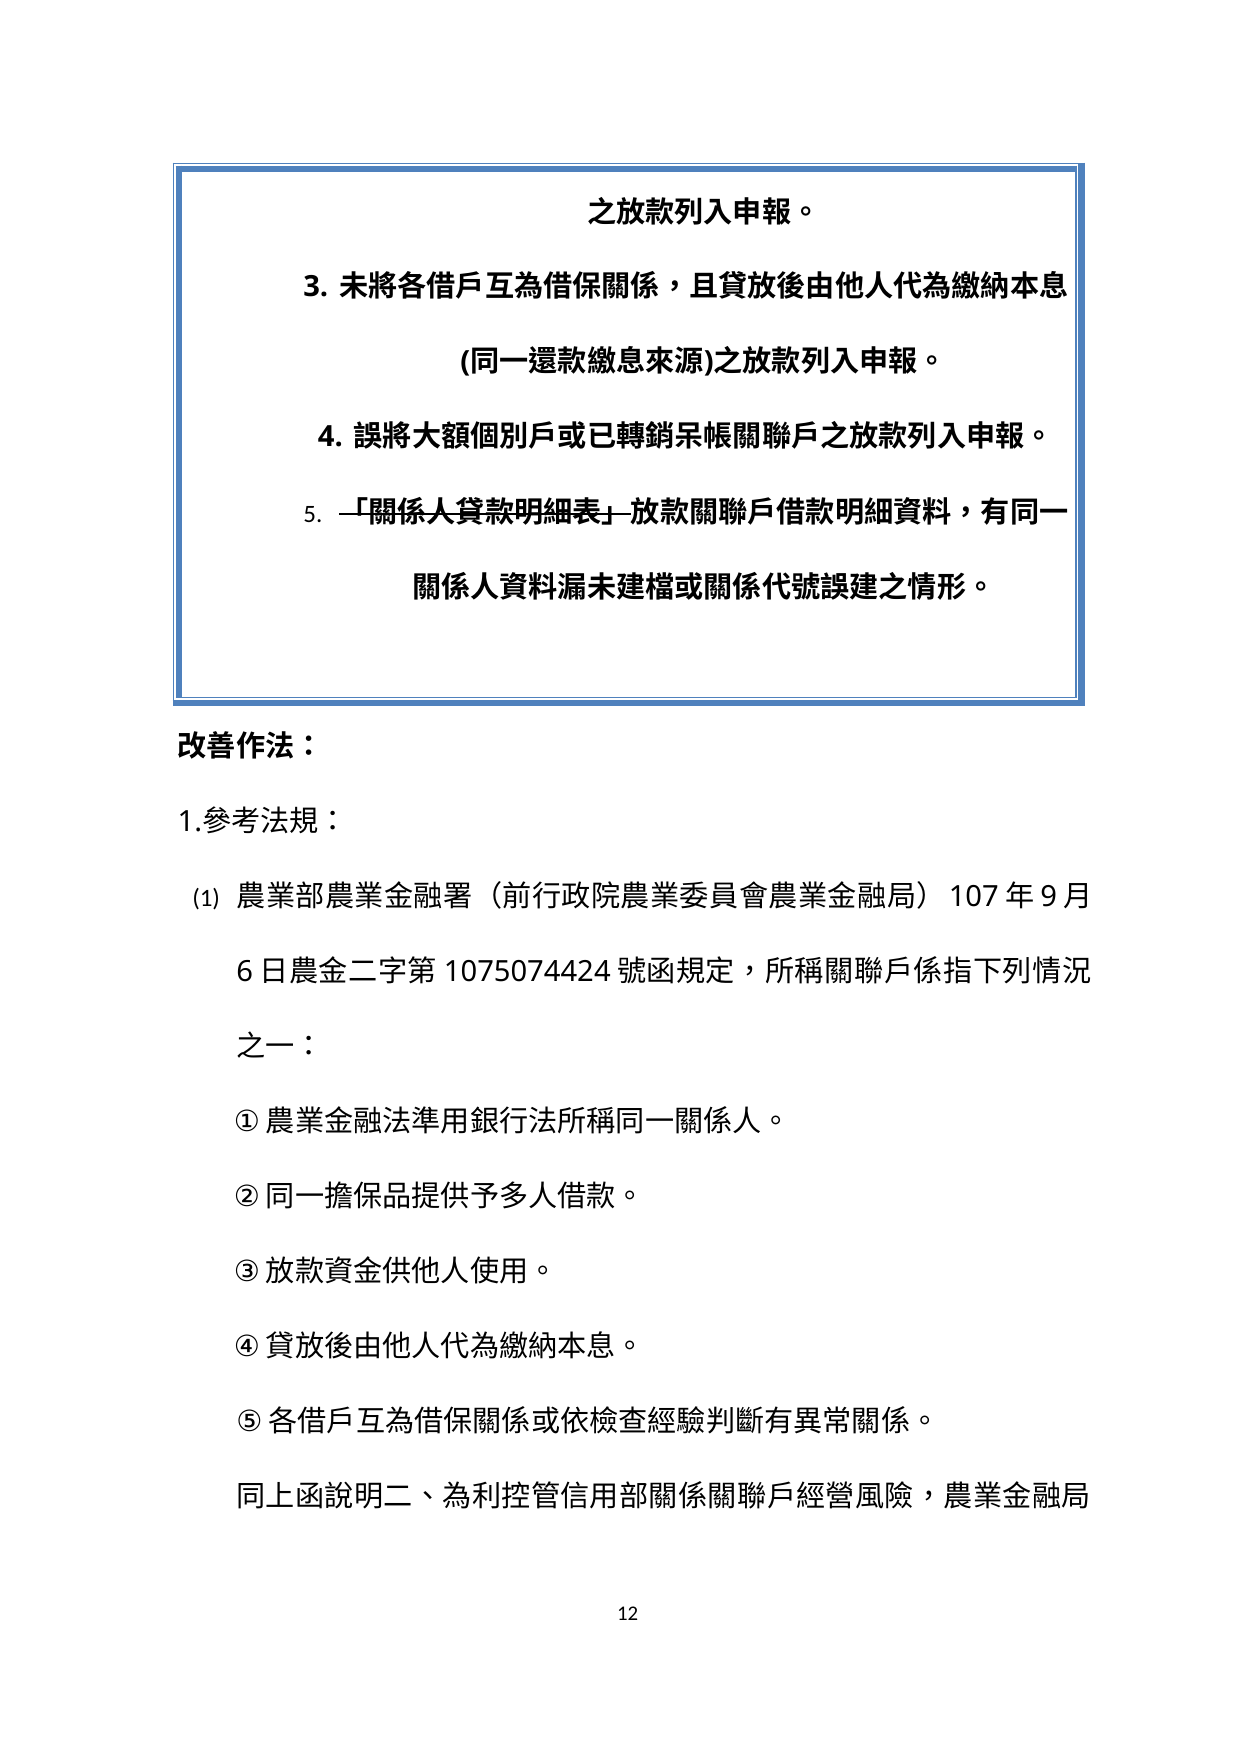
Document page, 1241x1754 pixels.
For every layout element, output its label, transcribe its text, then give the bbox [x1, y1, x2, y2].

text 1.參考法規： [177, 781, 1092, 856]
text ①農業金融法準用銀行法所稱同一關係人。 [221, 1081, 1092, 1156]
text ⑤各借戶互為借保關係或依檢查經驗判斷有異常關係。 [236, 1381, 1092, 1456]
text ④貸放後由他人代為繳納本息。 [221, 1306, 1092, 1381]
text ③放款資金供他人使用。 [221, 1231, 1092, 1306]
text ②同一擔保品提供予多人借款。 [221, 1156, 1092, 1231]
table_header 態樣六：大額關係關聯戶放款總額申報錯誤： 未將農業金融法準用銀行法所稱同一關係人(如：配偶、二親等以內血親，及本人或配偶為負責人之企業)之放款列入申報。 未將同一擔保品提供予多人借款，且各借戶互為借保關係之放款列入申報。 未將各借戶互為借保關係，且貸放後由他人代為繳納本息(同一還款繳息來源)之放款列入申報。 誤將大額個別戶或已轉銷呆帳關聯戶之放款列入申報。 「關係人貸款明細表」放款關聯戶借款明細資料，有同一關係人資料漏未建檔或關係代號誤建之情形。 [182, 172, 1075, 697]
list 農業部農業金融署（前行政院農業委員會農業金融局）107年9月6日農金二字第1075074424號函規定，所稱關聯戶係指下列情況之一： [192, 856, 1092, 1081]
text 同上函說明二、為利控管信用部關係關聯戶經營風險，農業金融局 [236, 1456, 1092, 1531]
text 改善作法： [177, 706, 1092, 781]
